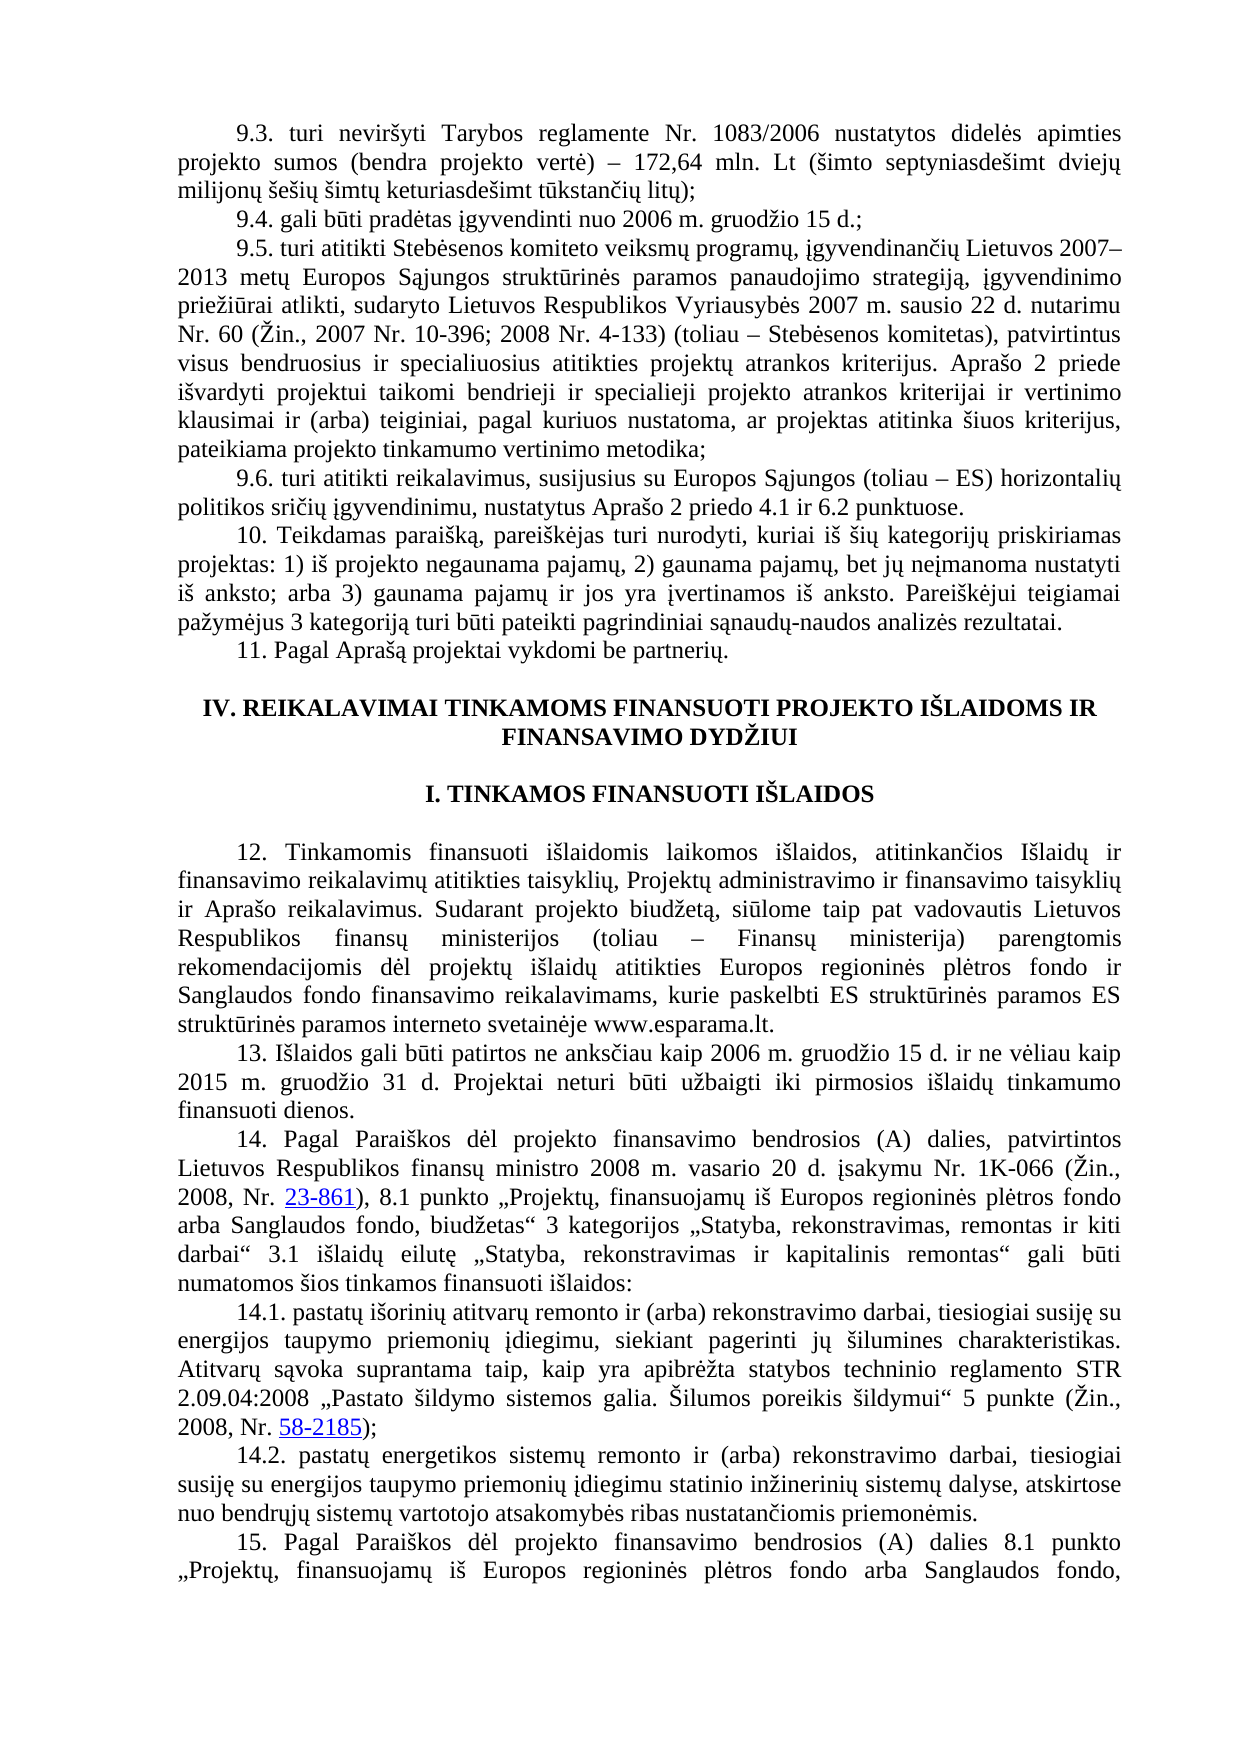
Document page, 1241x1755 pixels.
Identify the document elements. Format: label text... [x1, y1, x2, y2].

text I. TINKAMOS FINANSUOTI IŠLAIDOS [177, 779, 1122, 808]
text 9.3. turi neviršyti Tarybos reglamente Nr. 1083/2006 nustatytos didelės apimties projekto sumos (bendra projekto vertė) – 172,64 mln. Lt (šimto septyniasdešimt dviejų milijonų šešių šimtų keturiasdešimt tūkstančių litų); [177, 118, 1122, 204]
text IV. REIKALAVIMAI TINKAMOMS FINANSUOTI PROJEKTO IŠLAIDOMS IR FINANSAVIMO DYDŽIUI [177, 693, 1122, 751]
text 14. Pagal Paraiškos dėl projekto finansavimo bendrosios (A) dalies, patvirtintos Lietuvos Respublikos finansų ministro 2008 m. vasario 20 d. įsakymu Nr. 1K-066 (Žin., 2008, Nr. 23-861), 8.1 punkto „Projektų, finansuojamų iš Europos regioninės plėtros fondo arba Sanglaudos fondo, biudžetas“ 3 kategorijos „Statyba, rekonstravimas, remontas ir kiti darbai“ 3.1 išlaidų eilutę „Statyba, rekonstravimas ir kapitalinis remontas“ gali būti numatomos šios tinkamos finansuoti išlaidos: [177, 1124, 1122, 1297]
text 9.5. turi atitikti Stebėsenos komiteto veiksmų programų, įgyvendinančių Lietuvos 2007–2013 metų Europos Sąjungos struktūrinės paramos panaudojimo strategiją, įgyvendinimo priežiūrai atlikti, sudaryto Lietuvos Respublikos Vyriausybės 2007 m. sausio 22 d. nutarimu Nr. 60 (Žin., 2007 Nr. 10-396; 2008 Nr. 4-133) (toliau – Stebėsenos komitetas), patvirtintus visus bendruosius ir specialiuosius atitikties projektų atrankos kriterijus. Aprašo 2 priede išvardyti projektui taikomi bendrieji ir specialieji projekto atrankos kriterijai ir vertinimo klausimai ir (arba) teiginiai, pagal kuriuos nustatoma, ar projektas atitinka šiuos kriterijus, pateikiama projekto tinkamumo vertinimo metodika; [177, 233, 1122, 463]
text 10. Teikdamas paraišką, pareiškėjas turi nurodyti, kuriai iš šių kategorijų priskiriamas projektas: 1) iš projekto negaunama pajamų, 2) gaunama pajamų, bet jų neįmanoma nustatyti iš anksto; arba 3) gaunama pajamų ir jos yra įvertinamos iš anksto. Pareiškėjui teigiamai pažymėjus 3 kategoriją turi būti pateikti pagrindiniai sąnaudų-naudos analizės rezultatai. [177, 521, 1122, 636]
text 14.1. pastatų išorinių atitvarų remonto ir (arba) rekonstravimo darbai, tiesiogiai susiję su energijos taupymo priemonių įdiegimu, siekiant pagerinti jų šilumines charakteristikas. Atitvarų sąvoka suprantama taip, kaip yra apibrėžta statybos techninio reglamento STR 2.09.04:2008 „Pastato šildymo sistemos galia. Šilumos poreikis šildymui“ 5 punkte (Žin., 2008, Nr. 58-2185); [177, 1297, 1122, 1441]
text 9.4. gali būti pradėtas įgyvendinti nuo 2006 m. gruodžio 15 d.; [177, 204, 1122, 233]
text 15. Pagal Paraiškos dėl projekto finansavimo bendrosios (A) dalies 8.1 punkto „Projektų, finansuojamų iš Europos regioninės plėtros fondo arba Sanglaudos fondo, [177, 1527, 1122, 1584]
text 11. Pagal Aprašą projektai vykdomi be partnerių. [177, 636, 1122, 664]
text 13. Išlaidos gali būti patirtos ne anksčiau kaip 2006 m. gruodžio 15 d. ir ne vėliau kaip 2015 m. gruodžio 31 d. Projektai neturi būti užbaigti iki pirmosios išlaidų tinkamumo finansuoti dienos. [177, 1038, 1122, 1124]
text 12. Tinkamomis finansuoti išlaidomis laikomos išlaidos, atitinkančios Išlaidų ir finansavimo reikalavimų atitikties taisyklių, Projektų administravimo ir finansavimo taisyklių ir Aprašo reikalavimus. Sudarant projekto biudžetą, siūlome taip pat vadovautis Lietuvos Respublikos finansų ministerijos (toliau – Finansų ministerija) parengtomis rekomendacijomis dėl projektų išlaidų atitikties Europos regioninės plėtros fondo ir Sanglaudos fondo finansavimo reikalavimams, kurie paskelbti ES struktūrinės paramos ES struktūrinės paramos interneto svetainėje www.esparama.lt. [177, 837, 1122, 1038]
text 14.2. pastatų energetikos sistemų remonto ir (arba) rekonstravimo darbai, tiesiogiai susiję su energijos taupymo priemonių įdiegimu statinio inžinerinių sistemų dalyse, atskirtose nuo bendrųjų sistemų vartotojo atsakomybės ribas nustatančiomis priemonėmis. [177, 1441, 1122, 1527]
text 9.6. turi atitikti reikalavimus, susijusius su Europos Sąjungos (toliau – ES) horizontalių politikos sričių įgyvendinimu, nustatytus Aprašo 2 priedo 4.1 ir 6.2 punktuose. [177, 463, 1122, 521]
